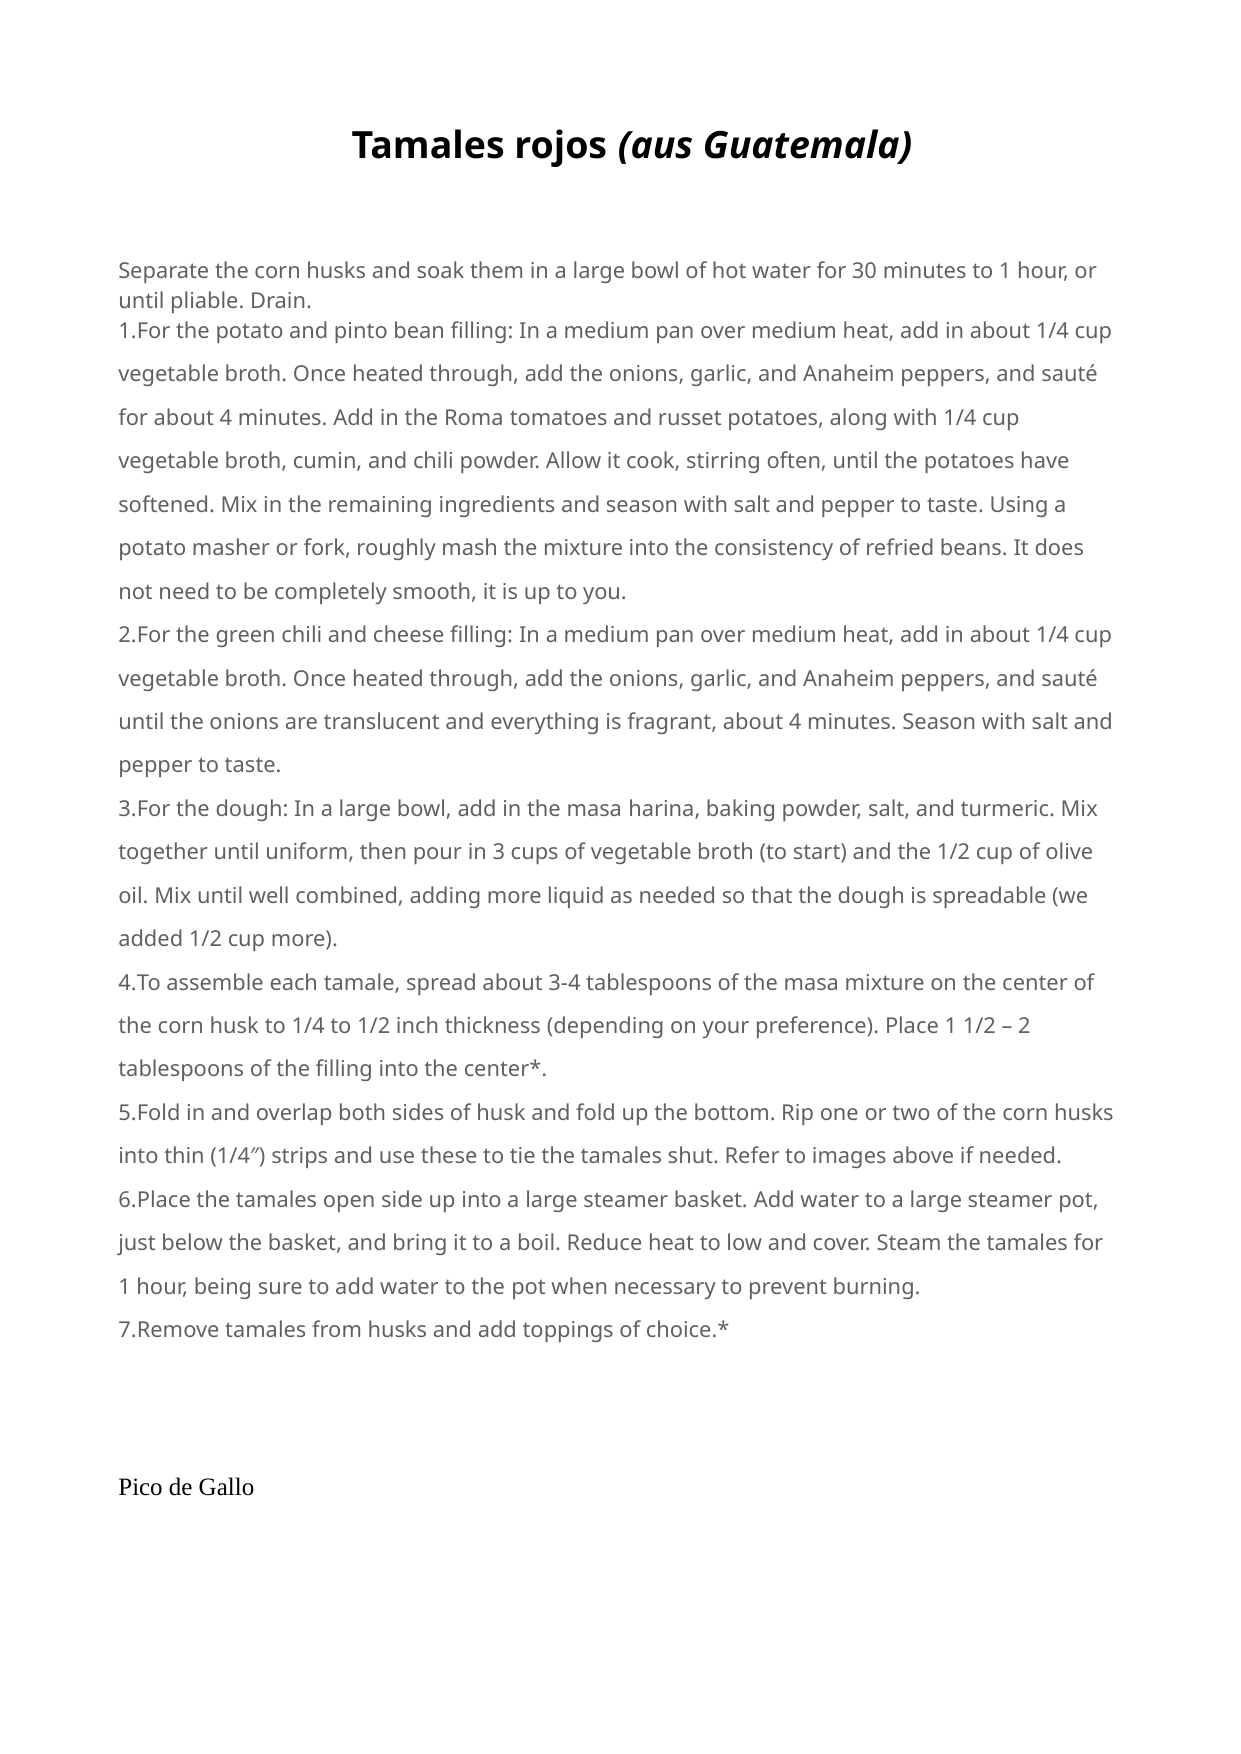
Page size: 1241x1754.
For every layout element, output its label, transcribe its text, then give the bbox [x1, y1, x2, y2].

list For the green chili and cheese filling: In a medium pan over medium heat, add in about 1/4 cup vegetable broth. Once heated through, add the onions, garlic, and Anaheim peppers, and sauté until the onions are translucent and everything is fragrant, about 4 minutes. Season with salt and pepper to taste. [118, 619, 1122, 779]
list Place the tamales open side up into a large steamer basket. Add water to a large steamer pot, just below the basket, and bring it to a boil. Reduce heat to low and cover. Steam the tamales for 1 hour, being sure to add water to the pot when necessary to prevent burning. [118, 1184, 1122, 1300]
list For the potato and pinto bean filling: In a medium pan over medium heat, add in about 1/4 cup vegetable broth. Once heated through, add the onions, garlic, and Anaheim peppers, and sauté for about 4 minutes. Add in the Roma tomatoes and russet potatoes, along with 1/4 cup vegetable broth, cumin, and chili powder. Allow it cook, stirring often, until the potatoes have softened. Mix in the remaining ingredients and season with salt and pepper to taste. Using a potato masher or fork, roughly mash the mixture into the consistency of refried beans. It does not need to be completely smooth, it is up to you. [118, 315, 1122, 605]
text Pico de Gallo [118, 1357, 1122, 1501]
list Remove tamales from husks and add toppings of choice.* [118, 1314, 1122, 1344]
list Fold in and overlap both sides of husk and fold up the bottom. Rip one or two of the corn husks into thin (1/4″) strips and use these to tie the tamales shut. Refer to images above if needed. [118, 1097, 1122, 1170]
list To assemble each tamale, spread about 3-4 tablespoons of the masa mixture on the center of the corn husk to 1/4 to 1/2 inch thickness (depending on your preference). Place 1 1/2 – 2 tablespoons of the filling into the center*. [118, 967, 1122, 1083]
text Tamales rojos (aus Guatemala) Separate the corn husks and soak them in a large bowl of hot water for 30 minutes to 1 hour, or until pliable. Drain. [118, 118, 1122, 315]
list For the dough: In a large bowl, add in the masa harina, baking powder, salt, and turmeric. Mix together until uniform, then pour in 3 cups of vegetable broth (to start) and the 1/2 cup of olive oil. Mix until well combined, adding more liquid as needed so that the dough is spreadable (we added 1/2 cup more). [118, 793, 1122, 953]
